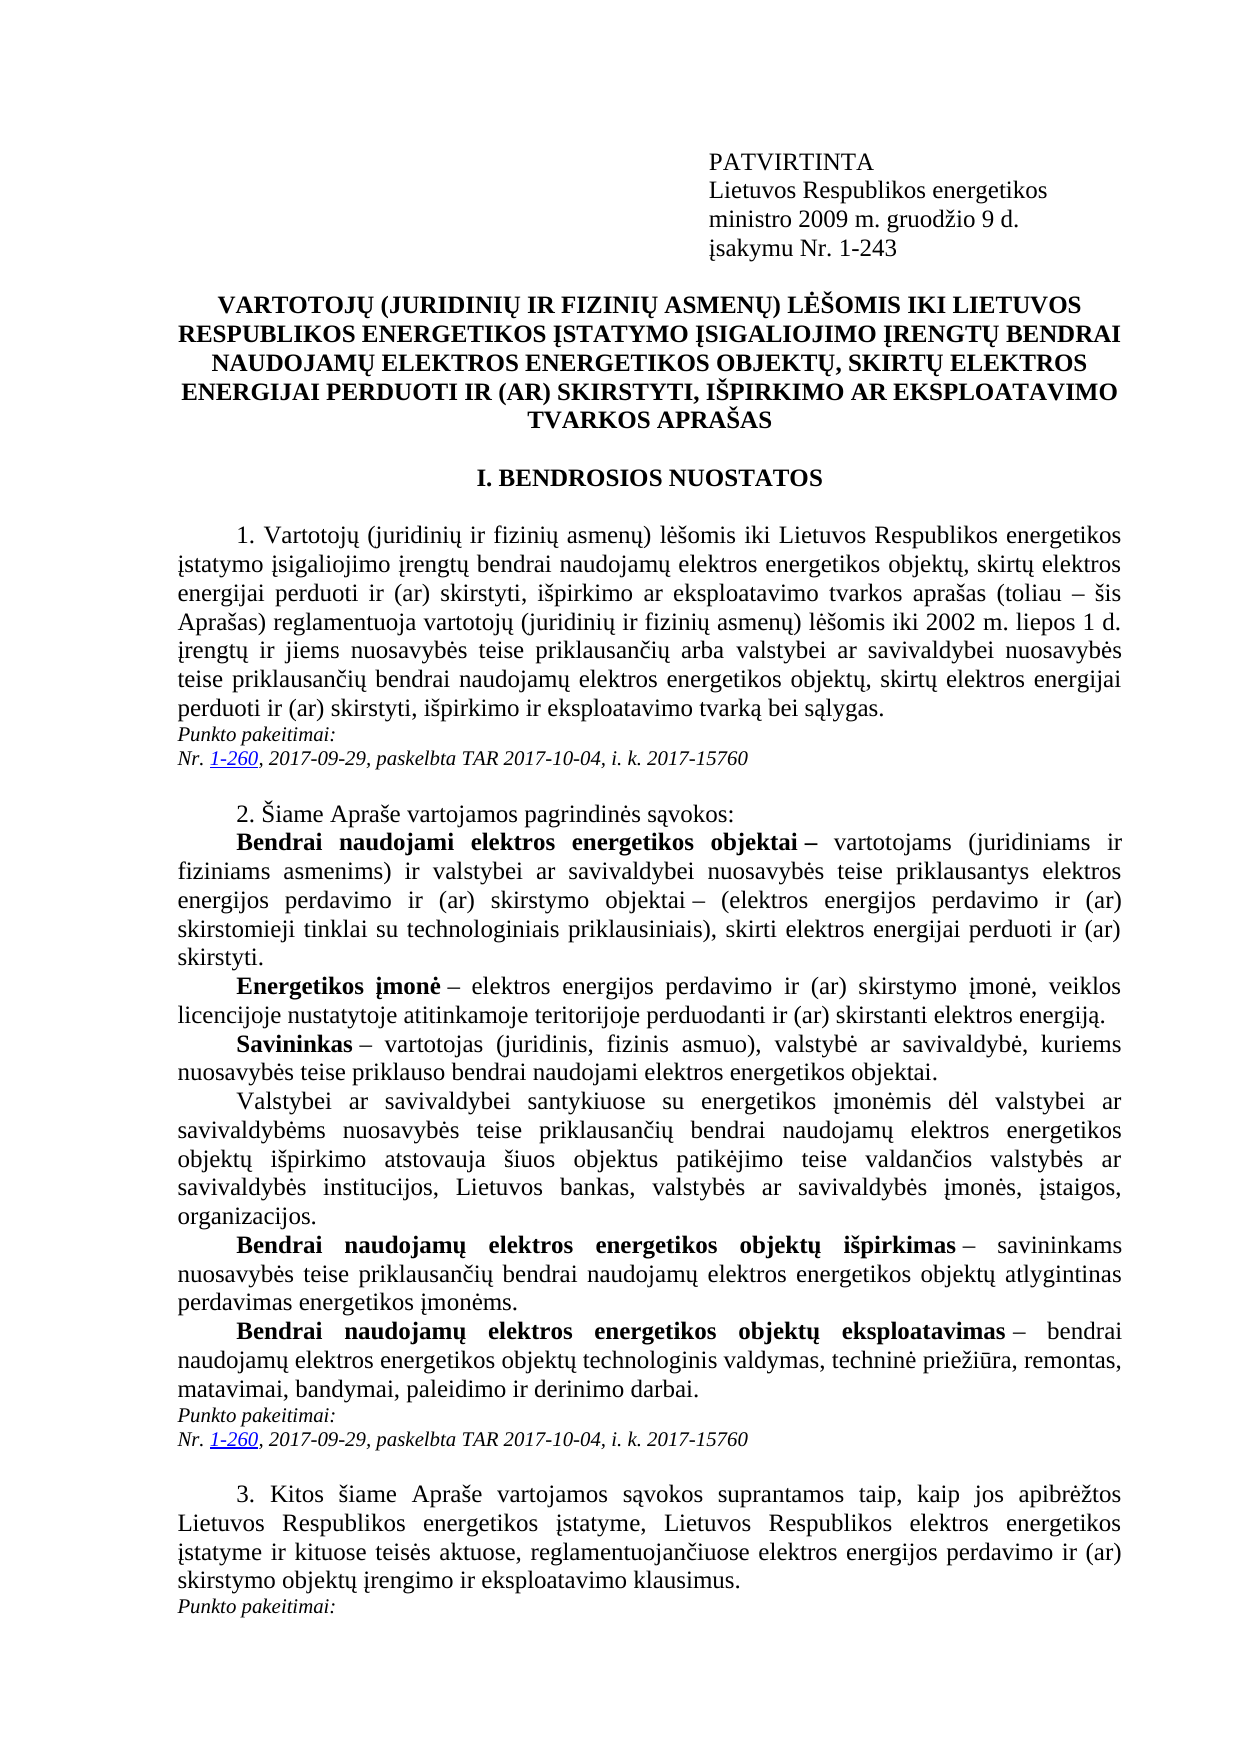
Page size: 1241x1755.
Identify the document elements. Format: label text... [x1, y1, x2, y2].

text Nr. 1-260, 2017-09-29, paskelbta TAR 2017-10-04, i. k. 2017-15760 [177, 1427, 1122, 1451]
text įsakymu Nr. 1-243 [177, 233, 1122, 262]
text Bendrai naudojami elektros energetikos objektai – vartotojams (juridiniams ir fiziniams asmenims) ir valstybei ar savivaldybei nuosavybės teise priklausantys elektros energijos perdavimo ir (ar) skirstymo objektai – (elektros energijos perdavimo ir (ar) skirstomieji tinklai su technologiniais priklausiniais), skirti elektros energijai perduoti ir (ar) skirstyti. [177, 827, 1122, 971]
text Nr. 1-260, 2017-09-29, paskelbta TAR 2017-10-04, i. k. 2017-15760 [177, 746, 1122, 770]
text ministro 2009 m. gruodžio 9 d. [177, 204, 1122, 233]
text 2. Šiame Apraše vartojamos pagrindinės sąvokos: [177, 799, 1122, 827]
text Punkto pakeitimai: [177, 1594, 1122, 1618]
text Energetikos įmonė – elektros energijos perdavimo ir (ar) skirstymo įmonė, veiklos licencijoje nustatytoje atitinkamoje teritorijoje perduodanti ir (ar) skirstanti elektros energiją. [177, 971, 1122, 1029]
text Valstybei ar savivaldybei santykiuose su energetikos įmonėmis dėl valstybei ar savivaldybėms nuosavybės teise priklausančių bendrai naudojamų elektros energetikos objektų išpirkimo atstovauja šiuos objektus patikėjimo teise valdančios valstybės ar savivaldybės institucijos, Lietuvos bankas, valstybės ar savivaldybės įmonės, įstaigos, organizacijos. [177, 1086, 1122, 1230]
text 3. Kitos šiame Apraše vartojamos sąvokos suprantamos taip, kaip jos apibrėžtos Lietuvos Respublikos energetikos įstatyme, Lietuvos Respublikos elektros energetikos įstatyme ir kituose teisės aktuose, reglamentuojančiuose elektros energijos perdavimo ir (ar) skirstymo objektų įrengimo ir eksploatavimo klausimus. [177, 1479, 1122, 1594]
text Lietuvos Respublikos energetikos [177, 176, 1122, 204]
text VARTOTOJŲ (JURIDINIŲ IR FIZINIŲ ASMENŲ) LĖŠOMIS IKI LIETUVOS RESPUBLIKOS ENERGETIKOS ĮSTATYMO ĮSIGALIOJIMO ĮRENGTŲ BENDRAI NAUDOJAMŲ ELEKTROS ENERGETIKOS OBJEKTŲ, SKIRTŲ ELEKTROS ENERGIJAI PERDUOTI IR (AR) SKIRSTYTI, IŠPIRKIMO AR EKSPLOATAVIMO TVARKOS APRAŠAS [177, 291, 1122, 434]
text Bendrai naudojamų elektros energetikos objektų eksploatavimas – bendrai naudojamų elektros energetikos objektų technologinis valdymas, techninė priežiūra, remontas, matavimai, bandymai, paleidimo ir derinimo darbai. [177, 1316, 1122, 1402]
text 1. Vartotojų (juridinių ir fizinių asmenų) lėšomis iki Lietuvos Respublikos energetikos įstatymo įsigaliojimo įrengtų bendrai naudojamų elektros energetikos objektų, skirtų elektros energijai perduoti ir (ar) skirstyti, išpirkimo ar eksploatavimo tvarkos aprašas (toliau – šis Aprašas) reglamentuoja vartotojų (juridinių ir fizinių asmenų) lėšomis iki 2002 m. liepos 1 d. įrengtų ir jiems nuosavybės teise priklausančių arba valstybei ar savivaldybei nuosavybės teise priklausančių bendrai naudojamų elektros energetikos objektų, skirtų elektros energijai perduoti ir (ar) skirstyti, išpirkimo ir eksploatavimo tvarką bei sąlygas. [177, 521, 1122, 722]
text Punkto pakeitimai: [177, 1402, 1122, 1427]
text PATVIRTINTA [177, 147, 1122, 176]
text Punkto pakeitimai: [177, 722, 1122, 746]
text Bendrai naudojamų elektros energetikos objektų išpirkimas – savininkams nuosavybės teise priklausančių bendrai naudojamų elektros energetikos objektų atlygintinas perdavimas energetikos įmonėms. [177, 1230, 1122, 1316]
text Savininkas – vartotojas (juridinis, fizinis asmuo), valstybė ar savivaldybė, kuriems nuosavybės teise priklauso bendrai naudojami elektros energetikos objektai. [177, 1029, 1122, 1086]
text I. BENDROSIOS NUOSTATOS [177, 463, 1122, 492]
